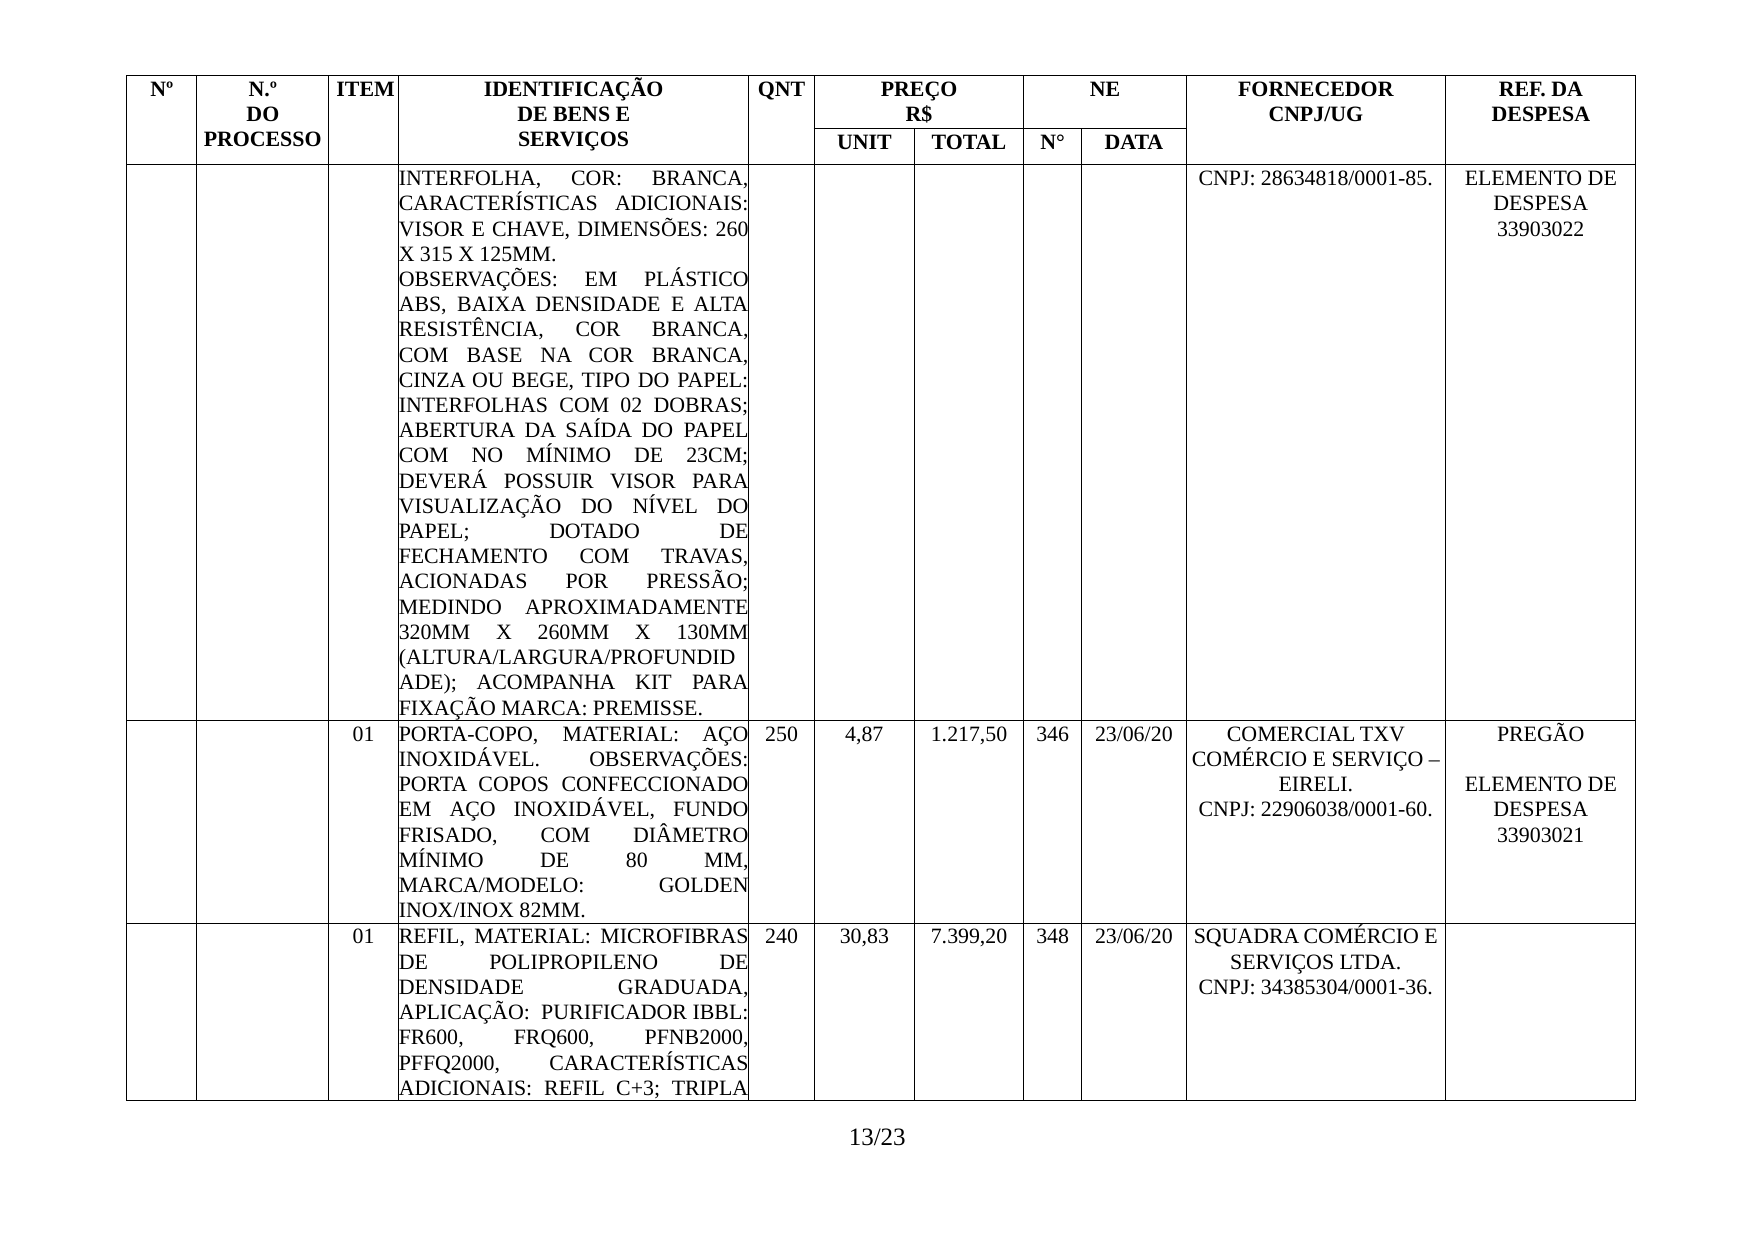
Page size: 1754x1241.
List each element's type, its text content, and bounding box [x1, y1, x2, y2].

table_cell [915, 165, 1023, 720]
table_cell [749, 165, 814, 720]
table_cell [1024, 165, 1081, 720]
table_cell PREGÃO ELEMENTO DE DESPESA 33903021 [1446, 721, 1635, 922]
table_cell ELEMENTO DE DESPESA 33903022 [1446, 165, 1635, 720]
table_cell TOTAL [915, 129, 1023, 164]
table_header NE [1024, 76, 1186, 128]
table_cell [1082, 165, 1186, 720]
table_header REF. DA DESPESA [1446, 76, 1635, 164]
table_header FORNECEDOR CNPJ/UG [1187, 76, 1445, 164]
table_cell 348 [1024, 924, 1081, 1100]
table_cell [197, 924, 328, 1100]
table_cell DATA [1082, 129, 1186, 164]
table_cell [815, 165, 914, 720]
table_cell PORTA-COPO, MATERIAL: AÇO INOXIDÁVEL. OBSERVAÇÕES: PORTA COPOS CONFECCIONADO EM AÇO INOXIDÁVEL, FUNDO FRISADO, COM DIÂMETRO MÍNIMO DE 80 MM, MARCA/MODELO: GOLDEN INOX/INOX 82MM. [399, 721, 748, 922]
table_cell N° [1024, 129, 1081, 164]
table_header IDENTIFICAÇÃO DE BENS E SERVIÇOS [399, 76, 748, 164]
table_header QNT [749, 76, 814, 164]
table_header ITEM [329, 76, 398, 164]
table_cell INTERFOLHA, COR: BRANCA, CARACTERÍSTICAS ADICIONAIS: VISOR E CHAVE, DIMENSÕES: 260 X 315 X 125MM. OBSERVAÇÕES: EM PLÁSTICO ABS, BAIXA DENSIDADE E ALTA RESISTÊNCIA, COR BRANCA, COM BASE NA COR BRANCA, CINZA OU BEGE, TIPO DO PAPEL: INTERFOLHAS COM 02 DOBRAS; ABERTURA DA SAÍDA DO PAPEL COM NO MÍNIMO DE 23CM; DEVERÁ POSSUIR VISOR PARA VISUALIZAÇÃO DO NÍVEL DO PAPEL; DOTADO DE FECHAMENTO COM TRAVAS, ACIONADAS POR PRESSÃO; MEDINDO APROXIMADAMENTE 320MM X 260MM X 130MM (ALTURA/LARGURA/PROFUNDIDADE); ACOMPANHA KIT PARA FIXAÇÃO MARCA: PREMISSE. [399, 165, 748, 720]
table_cell [329, 165, 398, 720]
table_cell 7.399,20 [915, 924, 1023, 1100]
table_cell 240 [749, 924, 814, 1100]
table_header Nº [127, 76, 196, 164]
table_cell 23/06/20 [1082, 924, 1186, 1100]
table_header N.º DO PROCESSO [197, 76, 328, 164]
table_cell 346 [1024, 721, 1081, 922]
table_cell [197, 721, 328, 922]
table_cell 4,87 [815, 721, 914, 922]
table_cell 250 [749, 721, 814, 922]
table_cell [1446, 924, 1635, 1100]
table_cell 23/06/20 [1082, 721, 1186, 922]
table_cell REFIL, MATERIAL: MICROFIBRAS DE POLIPROPILENO DE DENSIDADE GRADUADA, APLICAÇÃO: PURIFICADOR IBBL: FR600, FRQ600, PFNB2000, PFFQ2000, CARACTERÍSTICAS ADICIONAIS: REFIL C+3; TRIPLA [399, 924, 748, 1100]
table_cell 1.217,50 [915, 721, 1023, 922]
table_cell CNPJ: 28634818/0001-85. [1187, 165, 1445, 720]
table_cell [197, 165, 328, 720]
table_cell [127, 924, 196, 1100]
table_cell COMERCIAL TXV COMÉRCIO E SERVIÇO – EIRELI. CNPJ: 22906038/0001-60. [1187, 721, 1445, 922]
table_cell 01 [329, 924, 398, 1100]
table_cell UNIT [815, 129, 914, 164]
table_cell [127, 721, 196, 922]
table_cell [127, 165, 196, 720]
table_header PREÇO R$ [815, 76, 1023, 128]
table_cell 30,83 [815, 924, 914, 1100]
table_cell 01 [329, 721, 398, 922]
table_cell SQUADRA COMÉRCIO E SERVIÇOS LTDA. CNPJ: 34385304/0001-36. [1187, 924, 1445, 1100]
